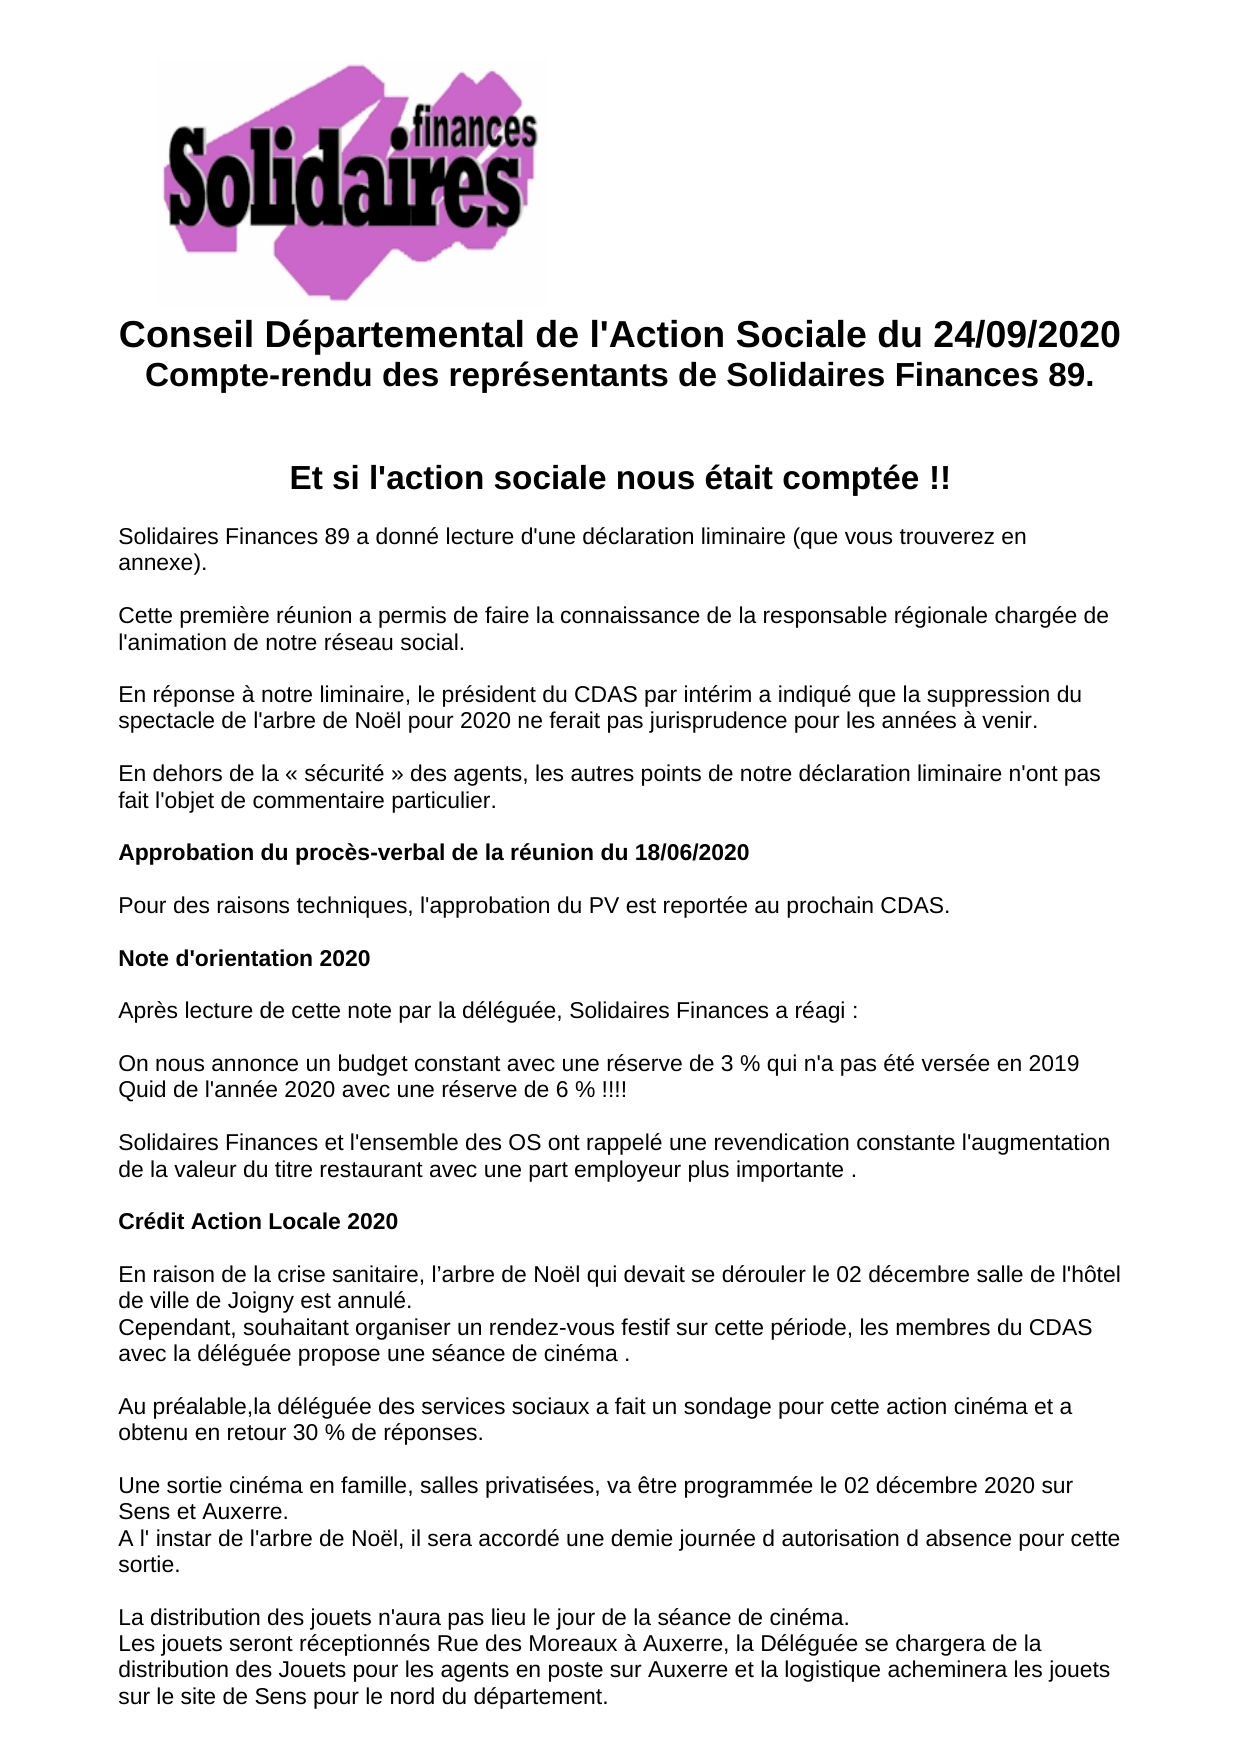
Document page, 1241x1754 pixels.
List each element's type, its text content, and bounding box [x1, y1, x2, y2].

text Cette première réunion a permis de faire la connaissance de la responsable régionale chargée de l'animation de notre réseau social. [118, 602, 1122, 655]
text Les jouets seront réceptionnés Rue des Moreaux à Auxerre, la Déléguée se chargera de la distribution des Jouets pour les agents en poste sur Auxerre et la logistique acheminera les jouets sur le site de Sens pour le nord du département. [118, 1630, 1122, 1709]
text Cependant, souhaitant organiser un rendez-vous festif sur cette période, les membres du CDAS avec la déléguée propose une séance de cinéma . [118, 1314, 1122, 1366]
text Quid de l'année 2020 avec une réserve de 6 % !!!! [118, 1076, 1122, 1103]
text En dehors de la « sécurité » des agents, les autres points de notre déclaration liminaire n'ont pas fait l'objet de commentaire particulier. [118, 760, 1122, 813]
text Pour des raisons techniques, l'approbation du PV est reportée au prochain CDAS. [118, 892, 1122, 918]
text Après lecture de cette note par la déléguée, Solidaires Finances a réagi : [118, 997, 1122, 1024]
text Solidaires Finances et l'ensemble des OS ont rappelé une revendication constante l'augmentation de la valeur du titre restaurant avec une part employeur plus importante . [118, 1129, 1122, 1182]
text Crédit Action Locale 2020 [118, 1208, 1122, 1234]
text La distribution des jouets n'aura pas lieu le jour de la séance de cinéma. [118, 1603, 1122, 1630]
text On nous annonce un budget constant avec une réserve de 3 % qui n'a pas été versée en 2019 [118, 1050, 1122, 1076]
text Au préalable,la déléguée des services sociaux a fait un sondage pour cette action cinéma et a obtenu en retour 30 % de réponses. [118, 1393, 1122, 1445]
picture [155, 57, 550, 312]
text En réponse à notre liminaire, le président du CDAS par intérim a indiqué que la suppression du spectacle de l'arbre de Noël pour 2020 ne ferait pas jurisprudence pour les années à venir. [118, 681, 1122, 734]
text A l' instar de l'arbre de Noël, il sera accordé une demie journée d autorisation d absence pour cette sortie. [118, 1524, 1122, 1577]
text Et si l'action sociale nous était comptée !! [118, 458, 1122, 497]
text Conseil Départemental de l'Action Sociale du 24/09/2020 [118, 118, 1122, 355]
text Solidaires Finances 89 a donné lecture d'une déclaration liminaire (que vous trouverez en annexe). [118, 523, 1122, 576]
text Une sortie cinéma en famille, salles privatisées, va être programmée le 02 décembre 2020 sur Sens et Auxerre. [118, 1472, 1122, 1524]
text Approbation du procès-verbal de la réunion du 18/06/2020 [118, 839, 1122, 866]
text Note d'orientation 2020 [118, 945, 1122, 971]
text En raison de la crise sanitaire, l’arbre de Noël qui devait se dérouler le 02 décembre salle de l'hôtel de ville de Joigny est annulé. [118, 1261, 1122, 1314]
text Compte-rendu des représentants de Solidaires Finances 89. [118, 355, 1122, 393]
